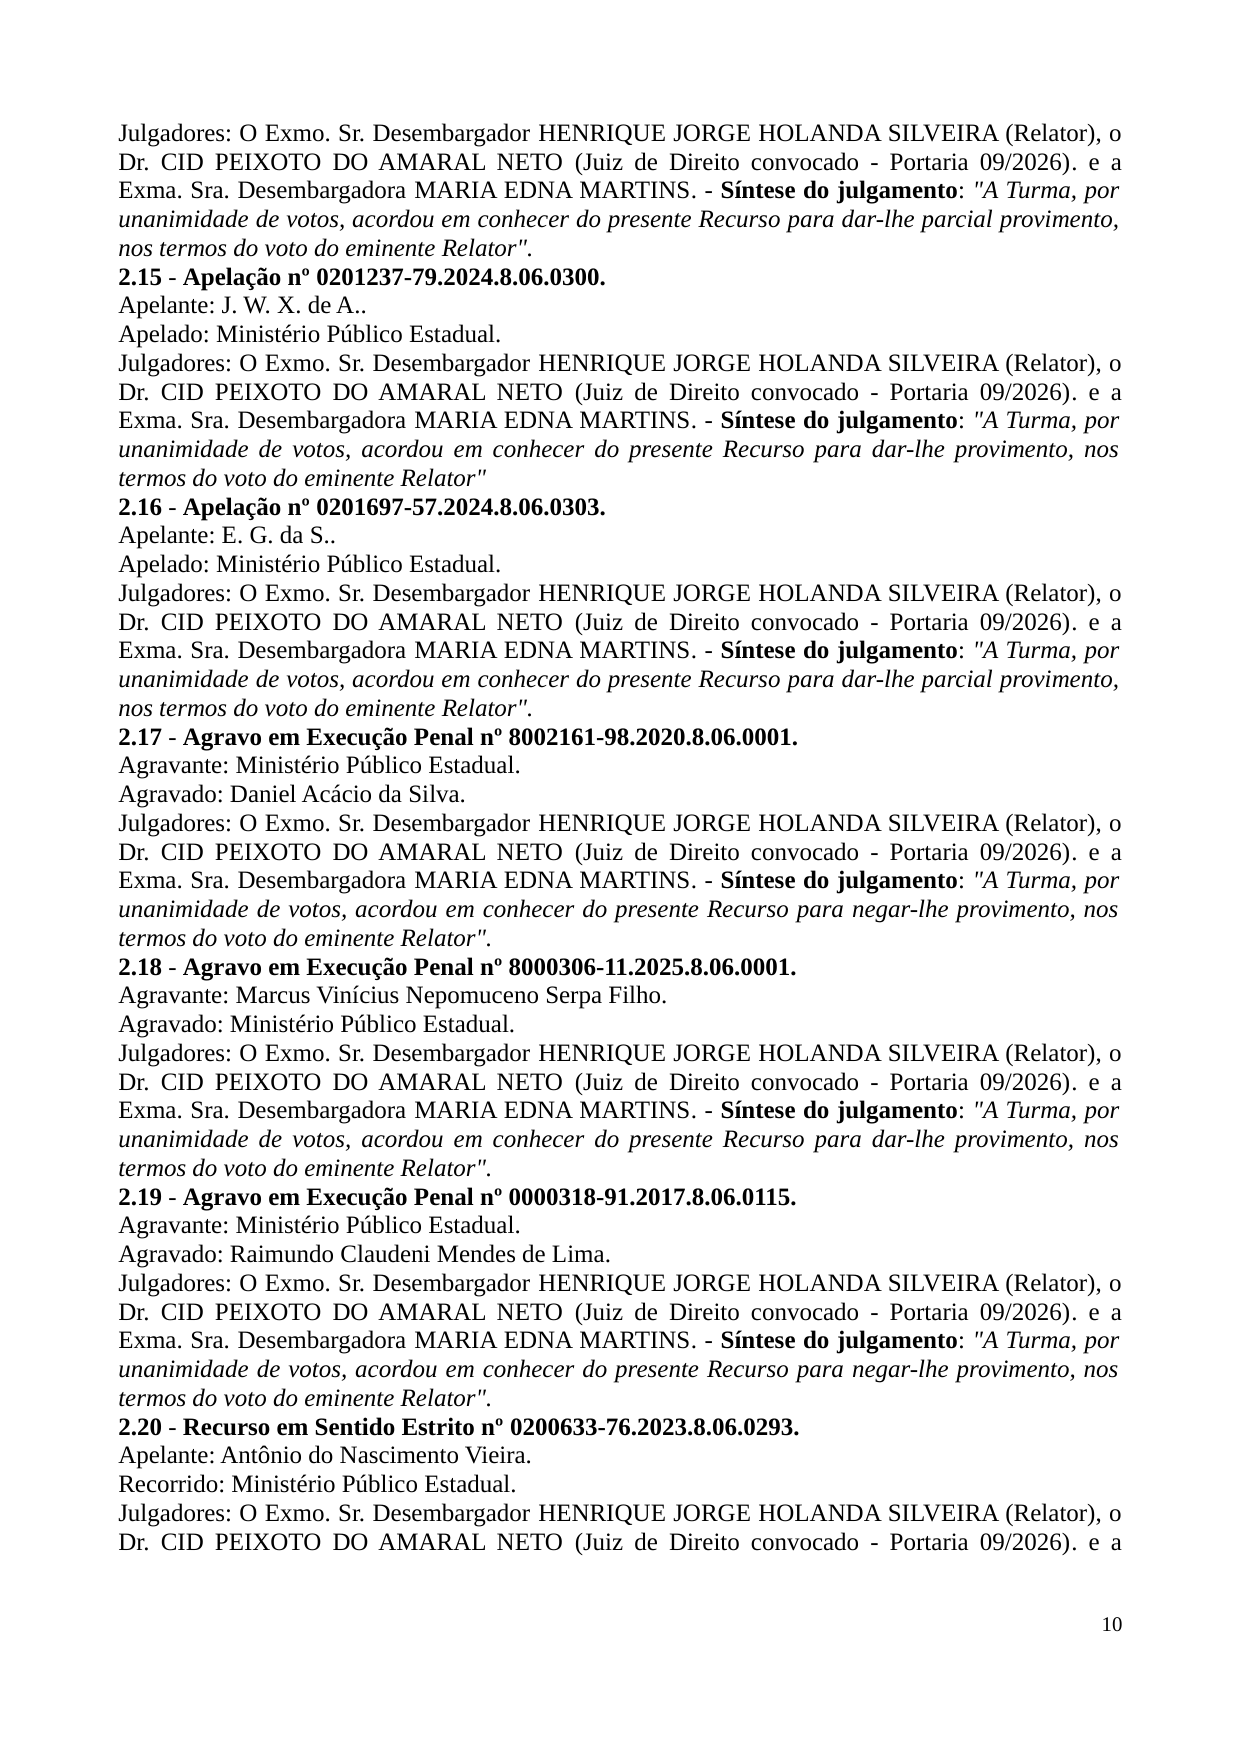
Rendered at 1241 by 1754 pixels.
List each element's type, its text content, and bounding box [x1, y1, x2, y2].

text Apelante: E. G. da S.. [118, 521, 1122, 549]
text 2.19 - Agravo em Execução Penal nº 0000318-91.2017.8.06.0115. [118, 1182, 1122, 1211]
text Agravante: Marcus Vinícius Nepomuceno Serpa Filho. [118, 981, 1122, 1009]
text Apelante: Antônio do Nascimento Vieira. [118, 1441, 1122, 1469]
text 2.20 - Recurso em Sentido Estrito nº 0200633-76.2023.8.06.0293. [118, 1412, 1122, 1441]
text Recorrido: Ministério Público Estadual. [118, 1469, 1122, 1498]
text Julgadores: O Exmo. Sr. Desembargador HENRIQUE JORGE HOLANDA SILVEIRA (Relator), o Dr. CID PEIXOTO DO AMARAL NETO (Juiz de Direito convocado - Portaria 09/2026). e a Exma. Sra. Desembargadora MARIA EDNA MARTINS. - Síntese do julgamento: "A Turma, por unanimidade de votos, acordou em conhecer do presente Recurso para dar-lhe provimento, nos termos do voto do eminente Relator" [118, 348, 1122, 492]
text Julgadores: O Exmo. Sr. Desembargador HENRIQUE JORGE HOLANDA SILVEIRA (Relator), o Dr. CID PEIXOTO DO AMARAL NETO (Juiz de Direito convocado - Portaria 09/2026). e a Exma. Sra. Desembargadora MARIA EDNA MARTINS. - Síntese do julgamento: "A Turma, por unanimidade de votos, acordou em conhecer do presente Recurso para negar-lhe provimento, nos termos do voto do eminente Relator". [118, 808, 1122, 952]
text Julgadores: O Exmo. Sr. Desembargador HENRIQUE JORGE HOLANDA SILVEIRA (Relator), o Dr. CID PEIXOTO DO AMARAL NETO (Juiz de Direito convocado - Portaria 09/2026). e a Exma. Sra. Desembargadora MARIA EDNA MARTINS. - Síntese do julgamento: "A Turma, por unanimidade de votos, acordou em conhecer do presente Recurso para dar-lhe parcial provimento, nos termos do voto do eminente Relator". [118, 578, 1122, 722]
text Apelado: Ministério Público Estadual. [118, 319, 1122, 348]
text Apelado: Ministério Público Estadual. [118, 549, 1122, 578]
text Apelante: J. W. X. de A.. [118, 291, 1122, 319]
text 2.17 - Agravo em Execução Penal nº 8002161-98.2020.8.06.0001. [118, 722, 1122, 751]
text Agravante: Ministério Público Estadual. [118, 1211, 1122, 1239]
text Agravado: Daniel Acácio da Silva. [118, 779, 1122, 808]
text Julgadores: O Exmo. Sr. Desembargador HENRIQUE JORGE HOLANDA SILVEIRA (Relator), o Dr. CID PEIXOTO DO AMARAL NETO (Juiz de Direito convocado - Portaria 09/2026). e a Exma. Sra. Desembargadora MARIA EDNA MARTINS. - Síntese do julgamento: "A Turma, por unanimidade de votos, acordou em conhecer do presente Recurso para dar-lhe provimento, nos termos do voto do eminente Relator". [118, 1038, 1122, 1182]
text Agravante: Ministério Público Estadual. [118, 751, 1122, 779]
text 2.16 - Apelação nº 0201697-57.2024.8.06.0303. [118, 492, 1122, 521]
text Julgadores: O Exmo. Sr. Desembargador HENRIQUE JORGE HOLANDA SILVEIRA (Relator), o Dr. CID PEIXOTO DO AMARAL NETO (Juiz de Direito convocado - Portaria 09/2026). e a [118, 1498, 1122, 1556]
text Agravado: Ministério Público Estadual. [118, 1009, 1122, 1038]
text Agravado: Raimundo Claudeni Mendes de Lima. [118, 1239, 1122, 1268]
text Julgadores: O Exmo. Sr. Desembargador HENRIQUE JORGE HOLANDA SILVEIRA (Relator), o Dr. CID PEIXOTO DO AMARAL NETO (Juiz de Direito convocado - Portaria 09/2026). e a Exma. Sra. Desembargadora MARIA EDNA MARTINS. - Síntese do julgamento: "A Turma, por unanimidade de votos, acordou em conhecer do presente Recurso para dar-lhe parcial provimento, nos termos do voto do eminente Relator". [118, 118, 1122, 262]
text Julgadores: O Exmo. Sr. Desembargador HENRIQUE JORGE HOLANDA SILVEIRA (Relator), o Dr. CID PEIXOTO DO AMARAL NETO (Juiz de Direito convocado - Portaria 09/2026). e a Exma. Sra. Desembargadora MARIA EDNA MARTINS. - Síntese do julgamento: "A Turma, por unanimidade de votos, acordou em conhecer do presente Recurso para negar-lhe provimento, nos termos do voto do eminente Relator". [118, 1268, 1122, 1412]
text 2.15 - Apelação nº 0201237-79.2024.8.06.0300. [118, 262, 1122, 291]
text 2.18 - Agravo em Execução Penal nº 8000306-11.2025.8.06.0001. [118, 952, 1122, 981]
